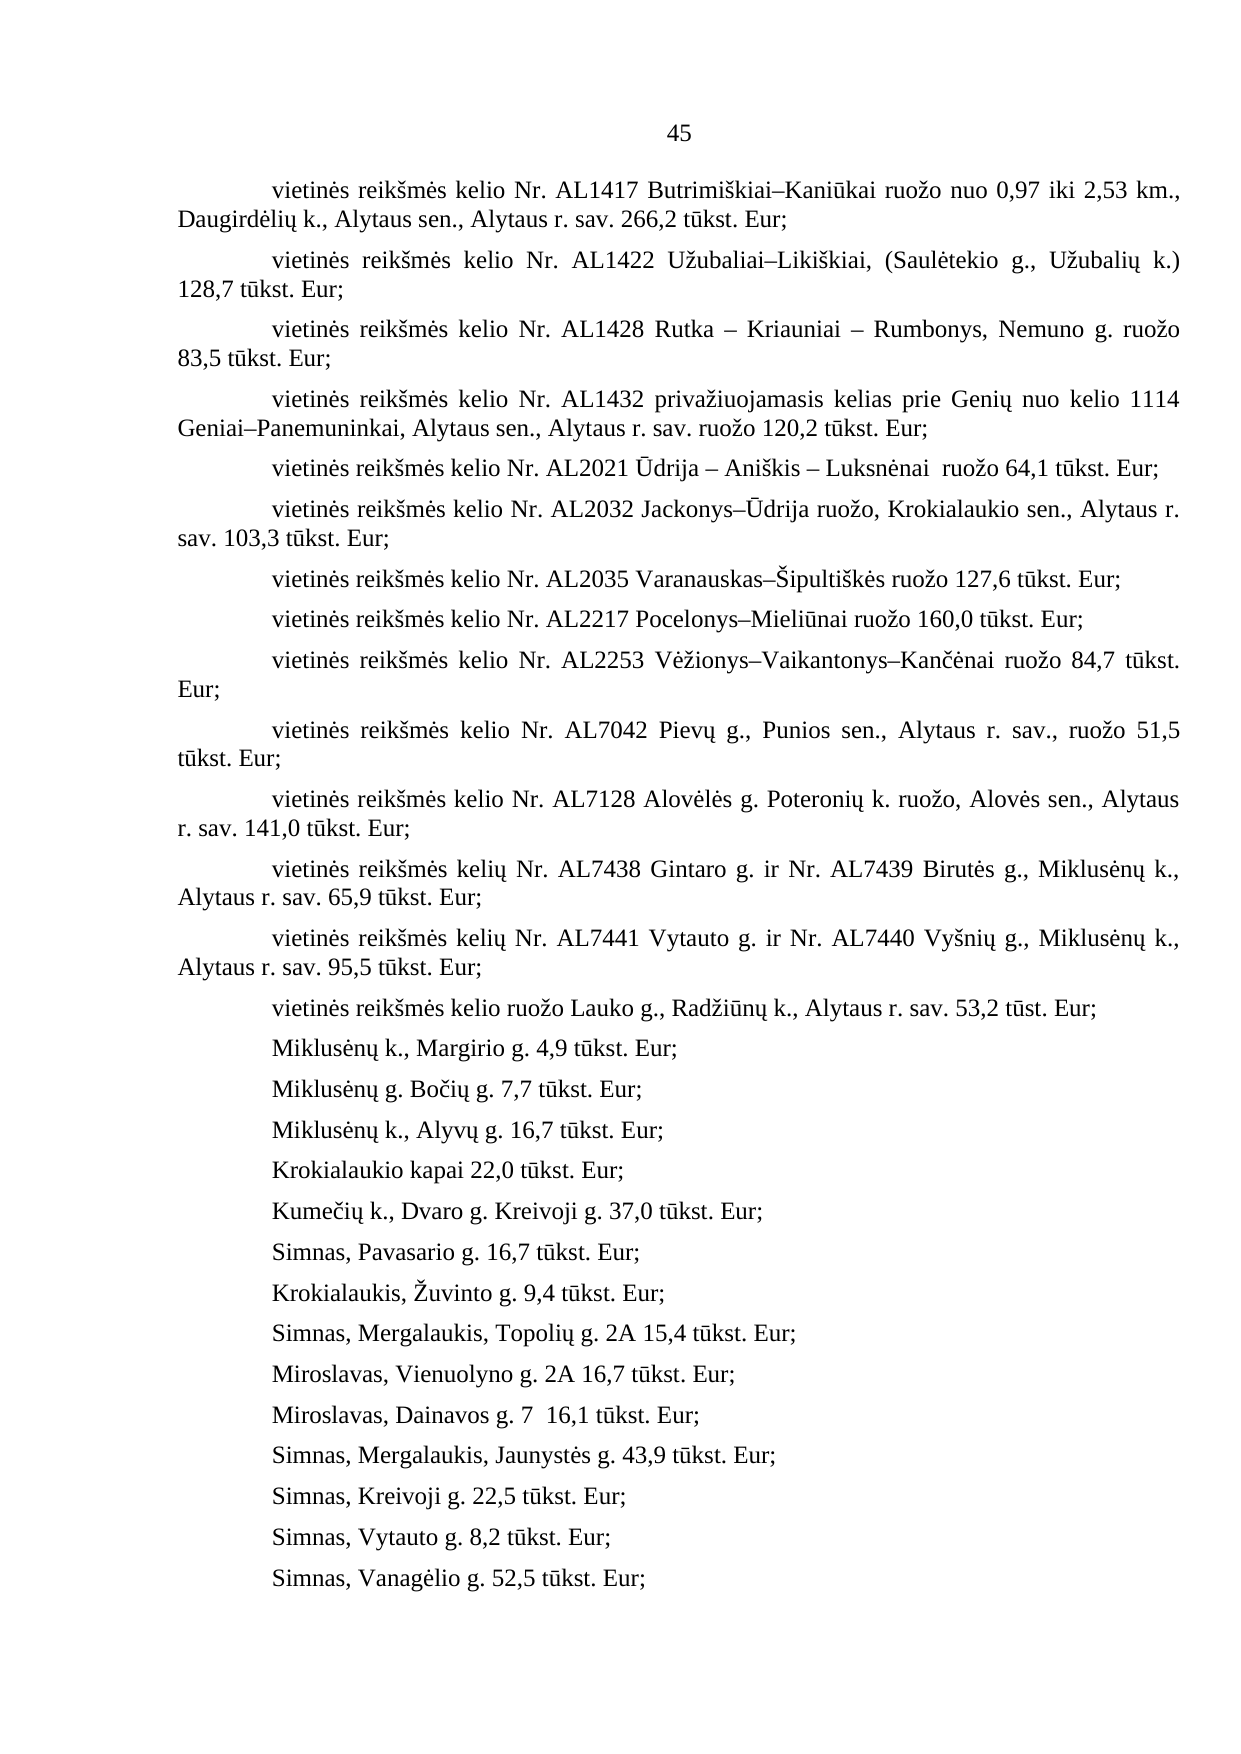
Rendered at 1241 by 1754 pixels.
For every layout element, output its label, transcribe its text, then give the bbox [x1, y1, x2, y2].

text Krokialaukis, Žuvinto g. 9,4 tūkst. Eur; [177, 1278, 1181, 1306]
text Krokialaukio kapai 22,0 tūkst. Eur; [177, 1156, 1181, 1184]
text vietinės reikšmės kelio Nr. AL1417 Butrimiškiai–Kaniūkai ruožo nuo 0,97 iki 2,53 km., Daugirdėlių k., Alytaus sen., Alytaus r. sav. 266,2 tūkst. Eur; [177, 176, 1181, 233]
text Miroslavas, Vienuolyno g. 2A 16,7 tūkst. Eur; [177, 1359, 1181, 1388]
text vietinės reikšmės kelio ruožo Lauko g., Radžiūnų k., Alytaus r. sav. 53,2 tūst. Eur; [177, 993, 1181, 1021]
text vietinės reikšmės kelio Nr. AL1432 privažiuojamasis kelias prie Genių nuo kelio 1114 Geniai–Panemuninkai, Alytaus sen., Alytaus r. sav. ruožo 120,2 tūkst. Eur; [177, 384, 1181, 442]
text vietinės reikšmės kelių Nr. AL7441 Vytauto g. ir Nr. AL7440 Vyšnių g., Miklusėnų k., Alytaus r. sav. 95,5 tūkst. Eur; [177, 923, 1181, 981]
text Miroslavas, Dainavos g. 7 16,1 tūkst. Eur; [177, 1400, 1181, 1429]
text vietinės reikšmės kelio Nr. AL7042 Pievų g., Punios sen., Alytaus r. sav., ruožo 51,5 tūkst. Eur; [177, 715, 1181, 772]
text vietinės reikšmės kelio Nr. AL2253 Vėžionys–Vaikantonys–Kančėnai ruožo 84,7 tūkst. Eur; [177, 645, 1181, 703]
text Simnas, Mergalaukis, Jaunystės g. 43,9 tūkst. Eur; [177, 1441, 1181, 1469]
text vietinės reikšmės kelio Nr. AL1428 Rutka – Kriauniai – Rumbonys, Nemuno g. ruožo 83,5 tūkst. Eur; [177, 314, 1181, 372]
text vietinės reikšmės kelio Nr. AL7128 Alovėlės g. Poteronių k. ruožo, Alovės sen., Alytaus r. sav. 141,0 tūkst. Eur; [177, 784, 1181, 842]
text Kumečių k., Dvaro g. Kreivoji g. 37,0 tūkst. Eur; [177, 1196, 1181, 1225]
text vietinės reikšmės kelio Nr. AL2032 Jackonys–Ūdrija ruožo, Krokialaukio sen., Alytaus r. sav. 103,3 tūkst. Eur; [177, 494, 1181, 552]
text vietinės reikšmės kelio Nr. AL2035 Varanauskas–Šipultiškės ruožo 127,6 tūkst. Eur; [177, 564, 1181, 592]
text vietinės reikšmės kelių Nr. AL7438 Gintaro g. ir Nr. AL7439 Birutės g., Miklusėnų k., Alytaus r. sav. 65,9 tūkst. Eur; [177, 854, 1181, 911]
text Simnas, Mergalaukis, Topolių g. 2A 15,4 tūkst. Eur; [177, 1318, 1181, 1347]
text vietinės reikšmės kelio Nr. AL2217 Pocelonys–Mieliūnai ruožo 160,0 tūkst. Eur; [177, 604, 1181, 633]
text Simnas, Vytauto g. 8,2 tūkst. Eur; [177, 1522, 1181, 1551]
text Simnas, Pavasario g. 16,7 tūkst. Eur; [177, 1237, 1181, 1266]
text vietinės reikšmės kelio Nr. AL1422 Užubaliai–Likiškiai, (Saulėtekio g., Užubalių k.) 128,7 tūkst. Eur; [177, 245, 1181, 303]
text Simnas, Vanagėlio g. 52,5 tūkst. Eur; [177, 1563, 1181, 1592]
text Miklusėnų g. Bočių g. 7,7 tūkst. Eur; [177, 1074, 1181, 1103]
text Miklusėnų k., Margirio g. 4,9 tūkst. Eur; [177, 1033, 1181, 1062]
text Simnas, Kreivoji g. 22,5 tūkst. Eur; [177, 1481, 1181, 1510]
text vietinės reikšmės kelio Nr. AL2021 Ūdrija – Aniškis – Luksnėnai ruožo 64,1 tūkst. Eur; [177, 453, 1181, 482]
text Miklusėnų k., Alyvų g. 16,7 tūkst. Eur; [177, 1115, 1181, 1143]
